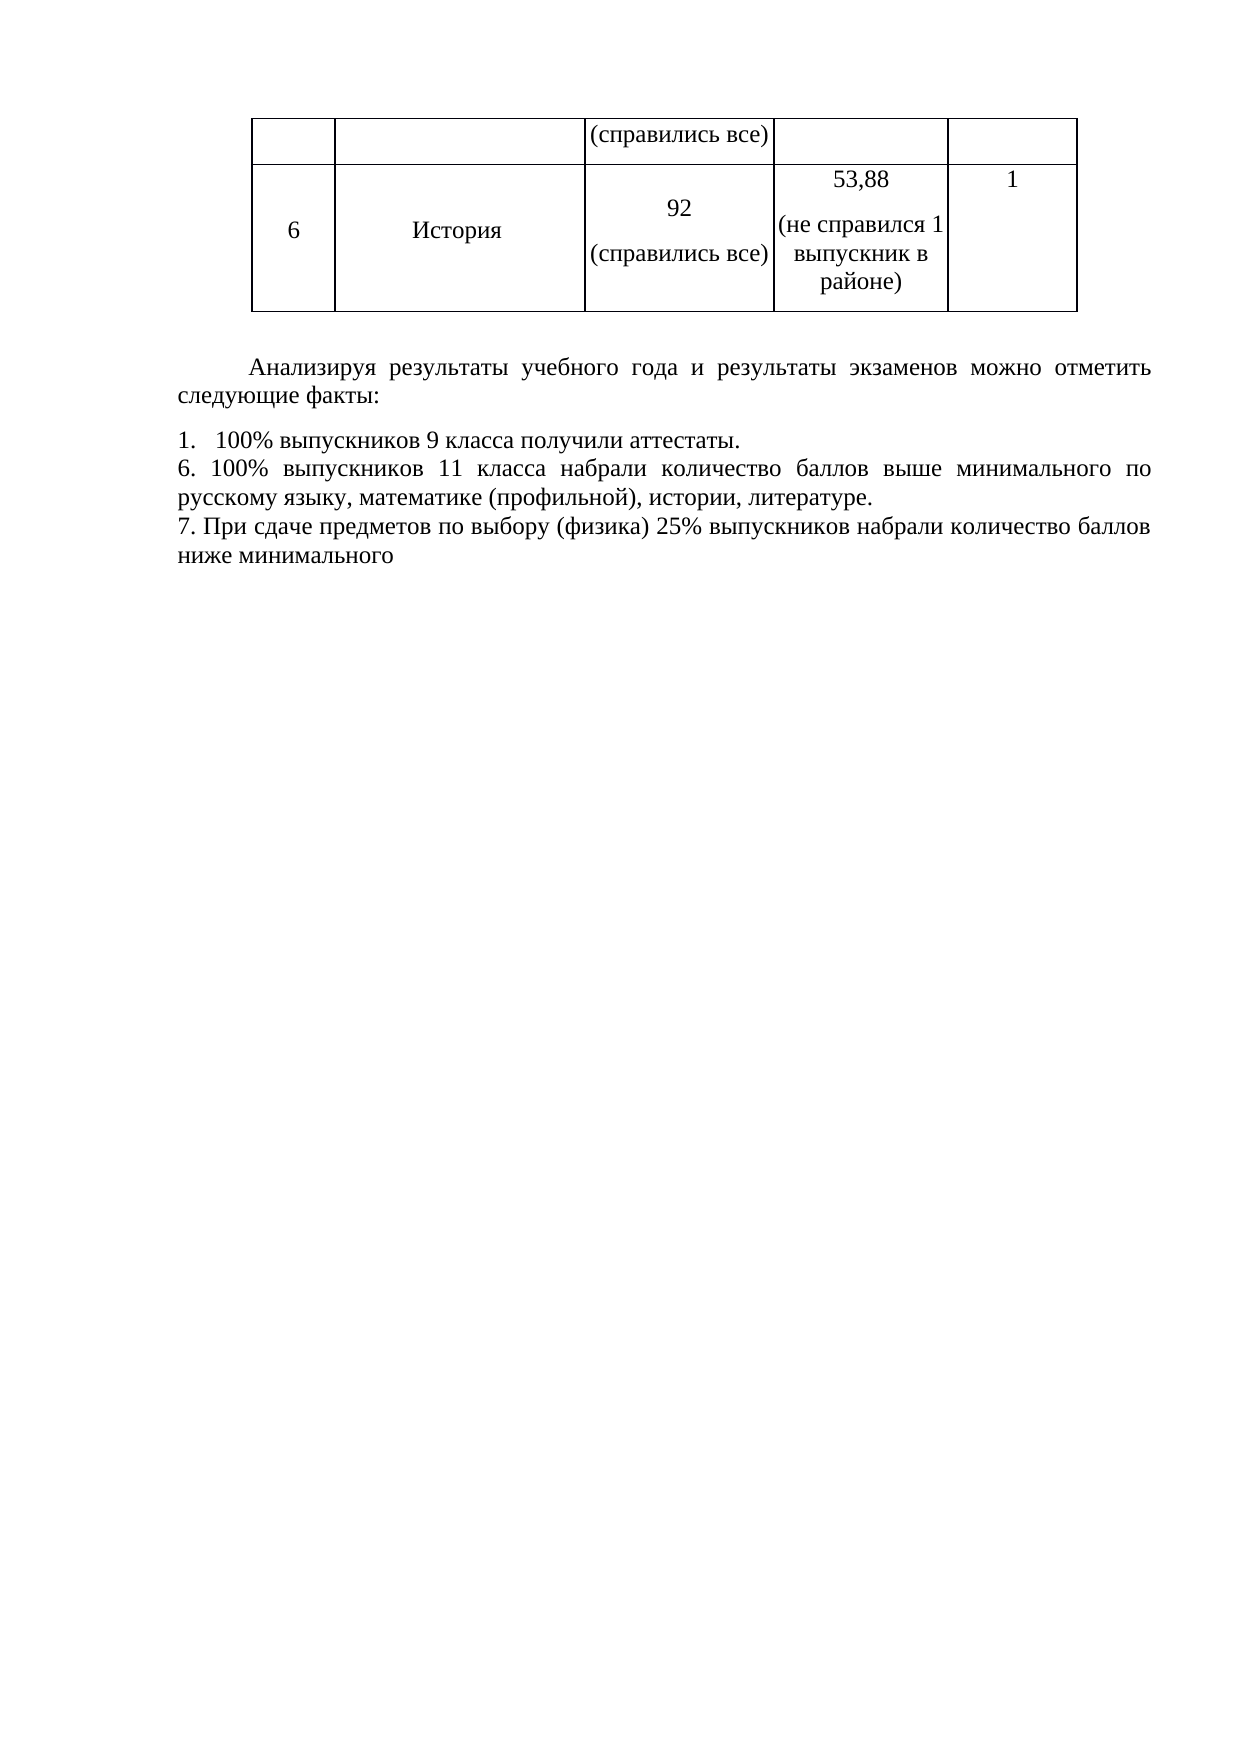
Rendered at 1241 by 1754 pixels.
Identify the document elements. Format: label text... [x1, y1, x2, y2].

table_cell 5 [253, 119, 334, 163]
table_cell 92 (справились все) [586, 165, 773, 193]
text 6. 100% выпускников 11 класса набрали количество баллов выше минимального по русскому языку, математике (профильной), истории, литературе. [177, 453, 1152, 511]
table_cell 2 [949, 119, 1076, 163]
table_cell 6 [253, 244, 334, 311]
table_cell 92 (справились все) [586, 266, 773, 311]
table_cell История [336, 244, 584, 311]
table_cell История [336, 165, 584, 216]
table_cell Литература [336, 119, 584, 163]
text Анализируя результаты учебного года и результаты экзаменов можно отметить следующие факты: [177, 352, 1152, 409]
table_cell 1 [949, 193, 1076, 311]
table_cell [775, 119, 947, 163]
table_cell 63 (справились все) [586, 148, 773, 163]
table_cell 53,88 (не справился 1 выпускник в районе) [775, 295, 947, 311]
table_cell 6 [253, 165, 334, 216]
text 7. При сдаче предметов по выбору (физика) 25% выпускников набрали количество баллов ниже минимального [177, 511, 1152, 568]
text 1. 100% выпускников 9 класса получили аттестаты. [177, 425, 1152, 453]
